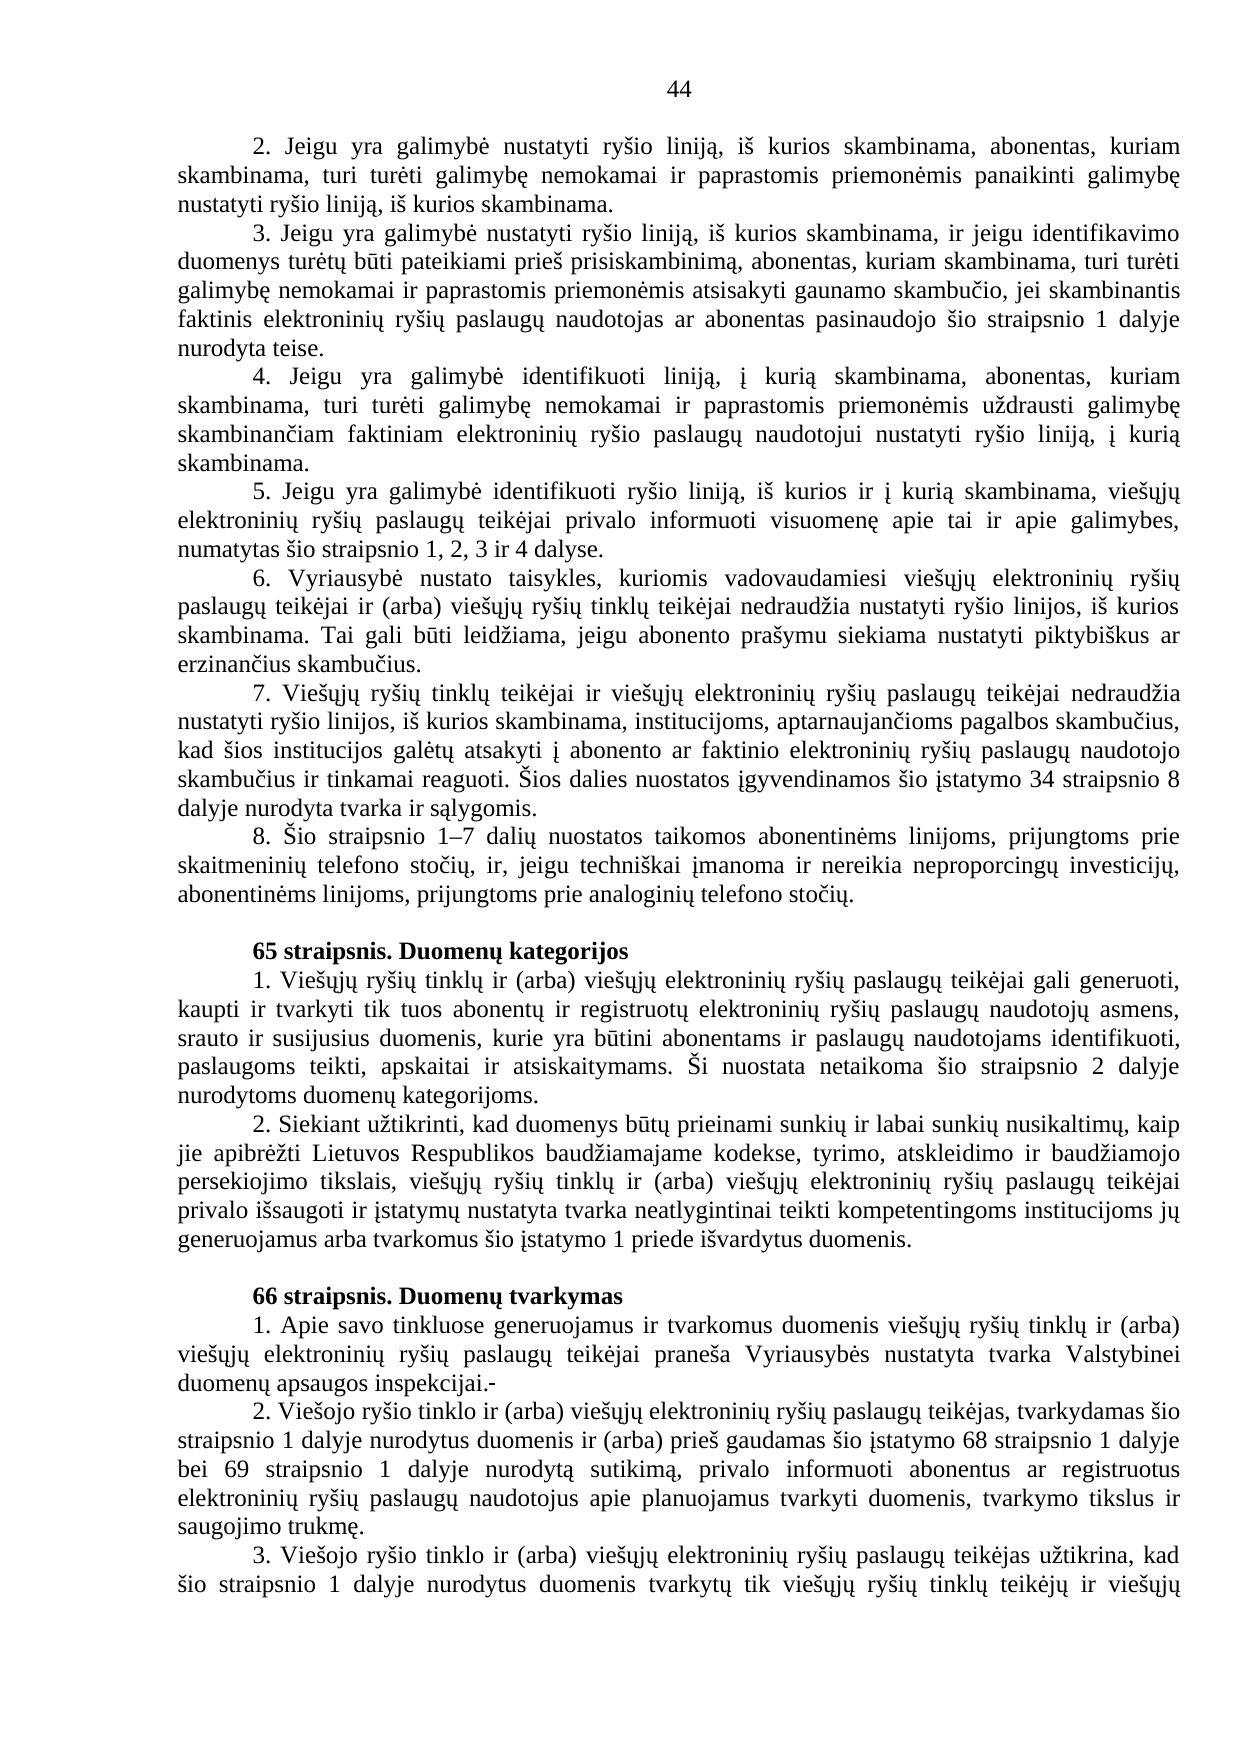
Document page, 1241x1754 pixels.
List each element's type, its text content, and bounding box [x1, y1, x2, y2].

text 3. Jeigu yra galimybė nustatyti ryšio liniją, iš kurios skambinama, ir jeigu identifikavimo duomenys turėtų būti pateikiami prieš prisiskambinimą, abonentas, kuriam skambinama, turi turėti galimybę nemokamai ir paprastomis priemonėmis atsisakyti gaunamo skambučio, jei skambinantis faktinis elektroninių ryšių paslaugų naudotojas ar abonentas pasinaudojo šio straipsnio 1 dalyje nurodyta teise. [177, 218, 1181, 361]
text 2. Jeigu yra galimybė nustatyti ryšio liniją, iš kurios skambinama, abonentas, kuriam skambinama, turi turėti galimybę nemokamai ir paprastomis priemonėmis panaikinti galimybę nustatyti ryšio liniją, iš kurios skambinama. [177, 131, 1181, 218]
text 4. Jeigu yra galimybė identifikuoti liniją, į kurią skambinama, abonentas, kuriam skambinama, turi turėti galimybę nemokamai ir paprastomis priemonėmis uždrausti galimybę skambinančiam faktiniam elektroninių ryšio paslaugų naudotojui nustatyti ryšio liniją, į kurią skambinama. [177, 361, 1181, 476]
text 8. Šio straipsnio 1–7 dalių nuostatos taikomos abonentinėms linijoms, prijungtoms prie skaitmeninių telefono stočių, ir, jeigu techniškai įmanoma ir nereikia neproporcingų investicijų, abonentinėms linijoms, prijungtoms prie analoginių telefono stočių. [177, 821, 1181, 908]
text 3. Viešojo ryšio tinklo ir (arba) viešųjų elektroninių ryšių paslaugų teikėjas užtikrina, kad šio straipsnio 1 dalyje nurodytus duomenis tvarkytų tik viešųjų ryšių tinklų teikėjų ir viešųjų [177, 1540, 1181, 1598]
text 7. Viešųjų ryšių tinklų teikėjai ir viešųjų elektroninių ryšių paslaugų teikėjai nedraudžia nustatyti ryšio linijos, iš kurios skambinama, institucijoms, aptarnaujančioms pagalbos skambučius, kad šios institucijos galėtų atsakyti į abonento ar faktinio elektroninių ryšių paslaugų naudotojo skambučius ir tinkamai reaguoti. Šios dalies nuostatos įgyvendinamos šio įstatymo 34 straipsnio 8 dalyje nurodyta tvarka ir sąlygomis. [177, 678, 1181, 821]
text 6. Vyriausybė nustato taisykles, kuriomis vadovaudamiesi viešųjų elektroninių ryšių paslaugų teikėjai ir (arba) viešųjų ryšių tinklų teikėjai nedraudžia nustatyti ryšio linijos, iš kurios skambinama. Tai gali būti leidžiama, jeigu abonento prašymu siekiama nustatyti piktybiškus ar erzinančius skambučius. [177, 563, 1181, 678]
text 66 straipsnis. Duomenų tvarkymas [177, 1281, 1181, 1310]
text 1. Viešųjų ryšių tinklų ir (arba) viešųjų elektroninių ryšių paslaugų teikėjai gali generuoti, kaupti ir tvarkyti tik tuos abonentų ir registruotų elektroninių ryšių paslaugų naudotojų asmens, srauto ir susijusius duomenis, kurie yra būtini abonentams ir paslaugų naudotojams identifikuoti, paslaugoms teikti, apskaitai ir atsiskaitymams. Ši nuostata netaikoma šio straipsnio 2 dalyje nurodytoms duomenų kategorijoms. [177, 965, 1181, 1109]
text 65 straipsnis. Duomenų kategorijos [177, 936, 1181, 965]
text 1. Apie savo tinkluose generuojamus ir tvarkomus duomenis viešųjų ryšių tinklų ir (arba) viešųjų elektroninių ryšių paslaugų teikėjai praneša Vyriausybės nustatyta tvarka Valstybinei duomenų apsaugos inspekcijai. [177, 1310, 1181, 1396]
text 2. Viešojo ryšio tinklo ir (arba) viešųjų elektroninių ryšių paslaugų teikėjas, tvarkydamas šio straipsnio 1 dalyje nurodytus duomenis ir (arba) prieš gaudamas šio įstatymo 68 straipsnio 1 dalyje bei 69 straipsnio 1 dalyje nurodytą sutikimą, privalo informuoti abonentus ar registruotus elektroninių ryšių paslaugų naudotojus apie planuojamus tvarkyti duomenis, tvarkymo tikslus ir saugojimo trukmę. [177, 1396, 1181, 1540]
text 5. Jeigu yra galimybė identifikuoti ryšio liniją, iš kurios ir į kurią skambinama, viešųjų elektroninių ryšių paslaugų teikėjai privalo informuoti visuomenę apie tai ir apie galimybes, numatytas šio straipsnio 1, 2, 3 ir 4 dalyse. [177, 476, 1181, 563]
text 2. Siekiant užtikrinti, kad duomenys būtų prieinami sunkių ir labai sunkių nusikaltimų, kaip jie apibrėžti Lietuvos Respublikos baudžiamajame kodekse, tyrimo, atskleidimo ir baudžiamojo persekiojimo tikslais, viešųjų ryšių tinklų ir (arba) viešųjų elektroninių ryšių paslaugų teikėjai privalo išsaugoti ir įstatymų nustatyta tvarka neatlygintinai teikti kompetentingoms institucijoms jų generuojamus arba tvarkomus šio įstatymo 1 priede išvardytus duomenis. [177, 1109, 1181, 1253]
